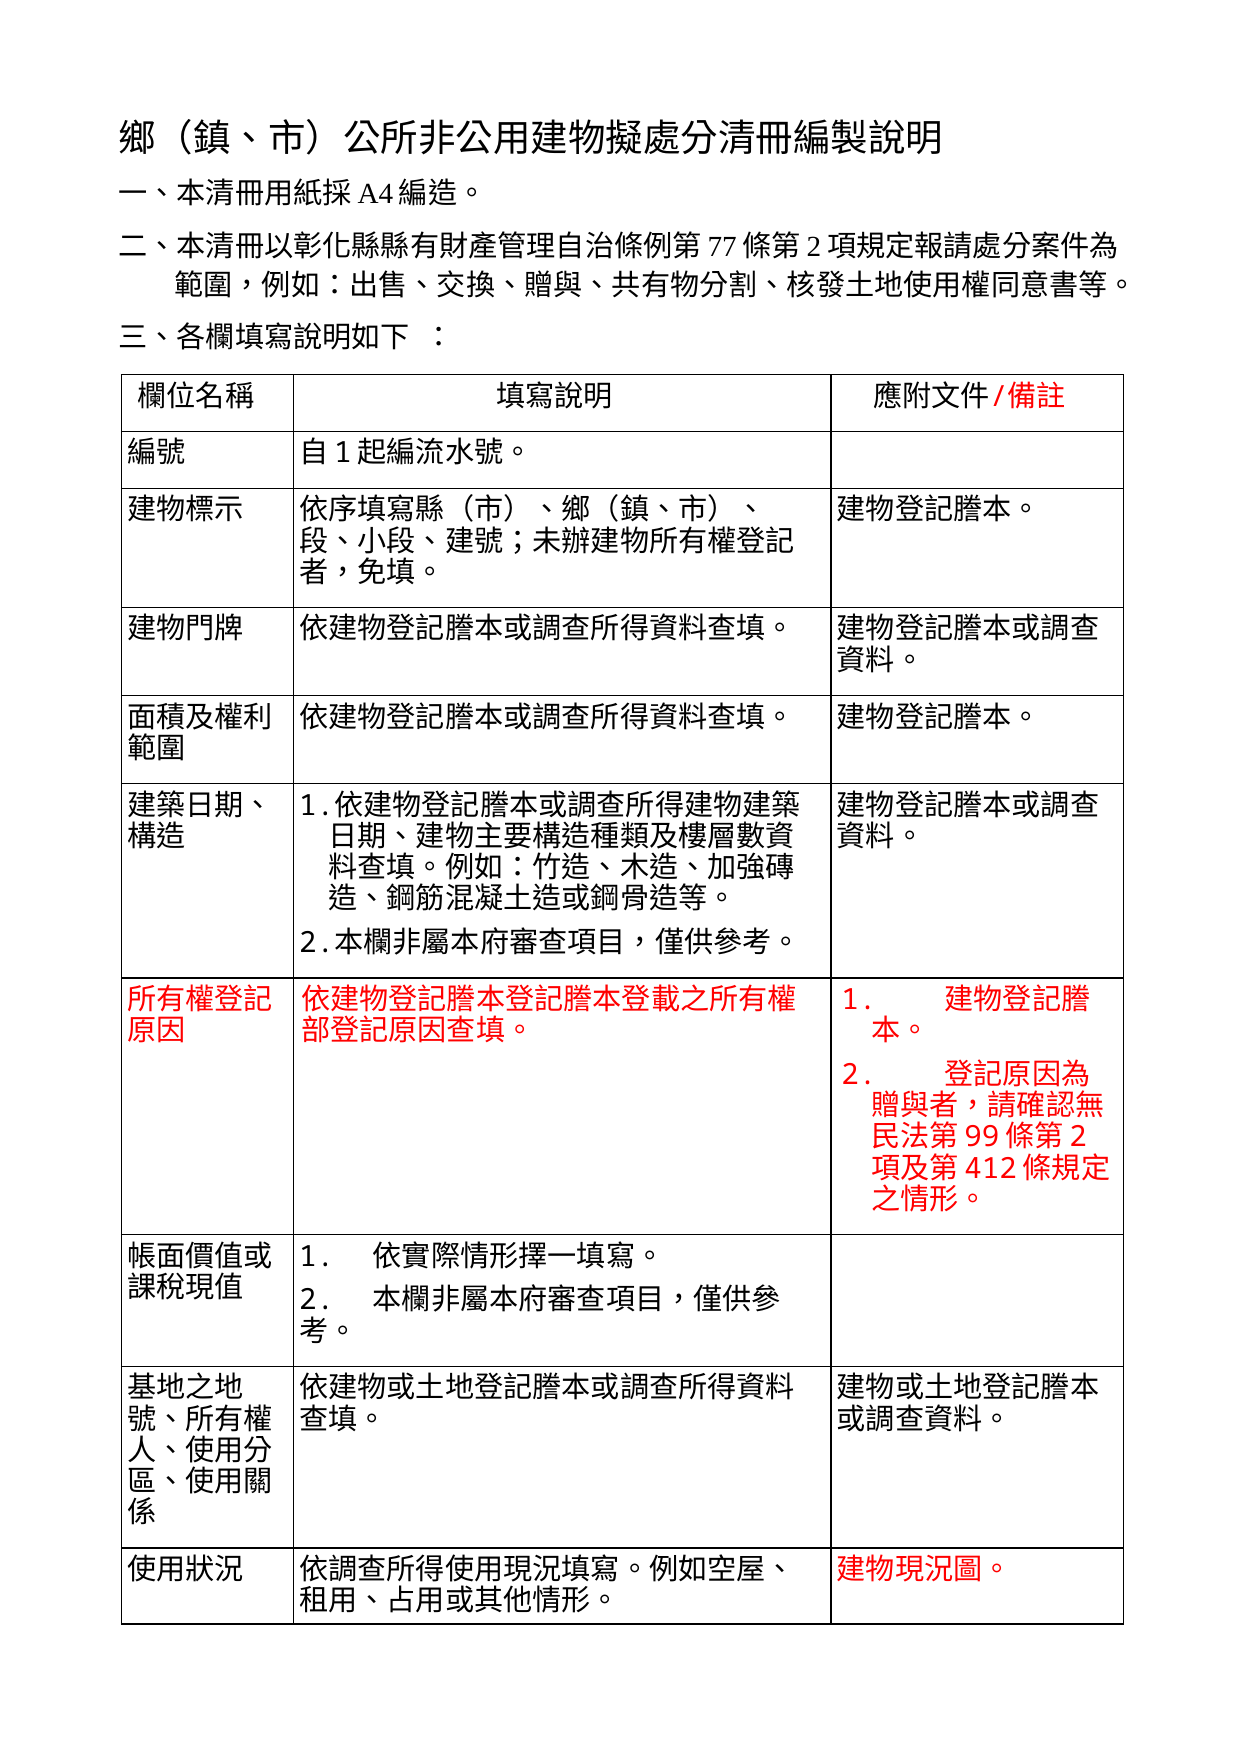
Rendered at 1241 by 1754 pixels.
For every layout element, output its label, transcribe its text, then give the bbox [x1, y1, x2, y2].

table_cell 依建物或土地登記謄本或調查所得資料查填。 [294, 1367, 830, 1547]
table_cell 使用狀況 [122, 1549, 293, 1623]
table_cell 建物現況圖。 [832, 1549, 1123, 1623]
table_cell 建物標示 [122, 489, 293, 607]
table_cell 依實際情形擇一填寫。 本欄非屬本府審查項目，僅供參考。 [294, 1235, 830, 1366]
text 二、本清冊以彰化縣縣有財產管理自治條例第77條第2項規定報請處分案件為範圍，例如：出售、交換、贈與、共有物分割、核發土地使用權同意書等。 [118, 224, 1137, 303]
text 鄉（鎮、市）公所非公用建物擬處分清冊編製說明 [118, 118, 1157, 160]
table_cell 自1起編流水號。 [294, 432, 830, 487]
table_cell 面積及權利範圍 [122, 696, 293, 783]
table_cell 編號 [122, 432, 293, 487]
table_cell 建物登記謄本。 [832, 489, 1123, 607]
table_cell 依序填寫縣（市）、鄉（鎮、市）、段、小段、建號；未辦建物所有權登記者，免填。 [294, 489, 830, 607]
table_header 填寫說明 [294, 375, 830, 431]
table_cell [832, 1235, 1123, 1366]
table_cell 所有權登記原因 [122, 979, 293, 1234]
text 三、各欄填寫說明如下 ： [118, 316, 1157, 356]
table_cell 建物登記謄本或調查資料。 [832, 608, 1123, 695]
table_cell 依建物登記謄本或調查所得資料查填。 [294, 696, 830, 783]
table_cell 依調查所得使用現況填寫。例如空屋、租用、占用或其他情形。 [294, 1549, 830, 1623]
table_cell 建物登記謄本或調查資料。 [832, 784, 1123, 977]
table_header 應附文件/備註 [832, 375, 1123, 431]
table_cell 建物或土地登記謄本或調查資料。 [832, 1367, 1123, 1547]
table_cell 建物門牌 [122, 608, 293, 695]
table_cell 帳面價值或課稅現值 [122, 1235, 293, 1366]
table_cell [832, 432, 1123, 487]
table_header 欄位名稱 [122, 375, 293, 431]
table_cell 基地之地號、所有權人、使用分區、使用關係 [122, 1367, 293, 1547]
text 一、本清冊用紙採A4編造。 [118, 172, 1157, 212]
table_cell 建物登記謄本。 [832, 696, 1123, 783]
table_cell 依建物登記謄本或調查所得資料查填。 [294, 608, 830, 695]
table_cell 1.依建物登記謄本或調查所得建物建築日期、建物主要構造種類及樓層數資料查填。例如：竹造、木造、加強磚造、鋼筋混凝土造或鋼骨造等。 2.本欄非屬本府審查項目，僅供參考。 [294, 784, 830, 977]
table_cell 建物登記謄本。 登記原因為贈與者，請確認無民法第99條第2項及第412條規定之情形。 [832, 979, 1123, 1234]
table_cell 建築日期、構造 [122, 784, 293, 977]
table_cell 依建物登記謄本登記謄本登載之所有權部登記原因查填。 [294, 979, 830, 1234]
